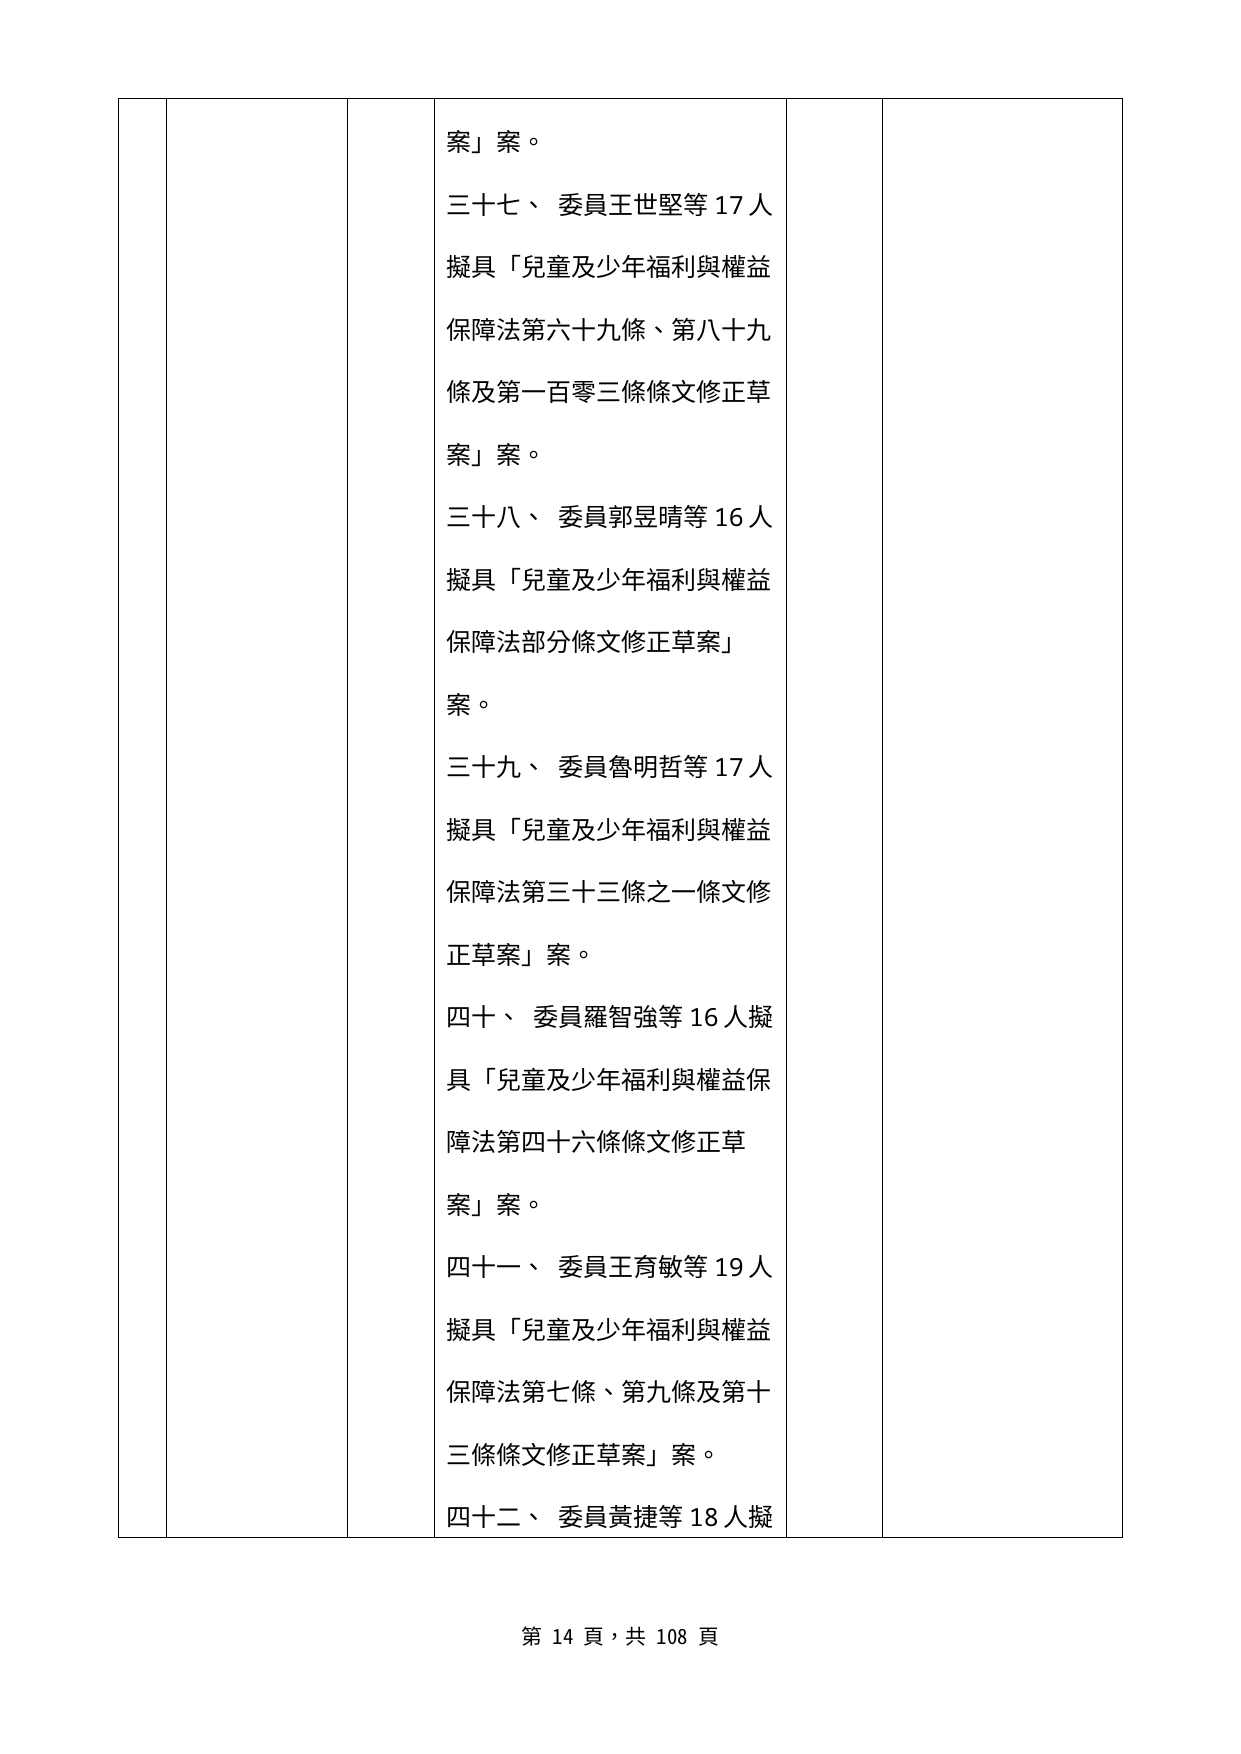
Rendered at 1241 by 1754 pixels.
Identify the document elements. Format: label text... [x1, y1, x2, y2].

table_cell [883, 99, 1122, 1537]
table_cell [787, 99, 882, 1537]
table_cell [348, 99, 434, 1537]
table_cell [119, 99, 166, 1537]
table_cell 案」案。 三十七、 委員王世堅等17人擬具「兒童及少年福利與權益保障法第六十九條、第八十九條及第一百零三條條文修正草案」案。 三十八、 委員郭昱晴等16人擬具「兒童及少年福利與權益保障法部分條文修正草案」案。 三十九、 委員魯明哲等17人擬具「兒童及少年福利與權益保障法第三十三條之一條文修正草案」案。 四十、 委員羅智強等16人擬具「兒童及少年福利與權益保障法第四十六條條文修正草案」案。 四十一、 委員王育敏等19人擬具「兒童及少年福利與權益保障法第七條、第九條及第十三條條文修正草案」案。 四十二、 委員黃捷等18人擬 [435, 99, 786, 1537]
table_cell [167, 99, 347, 1537]
